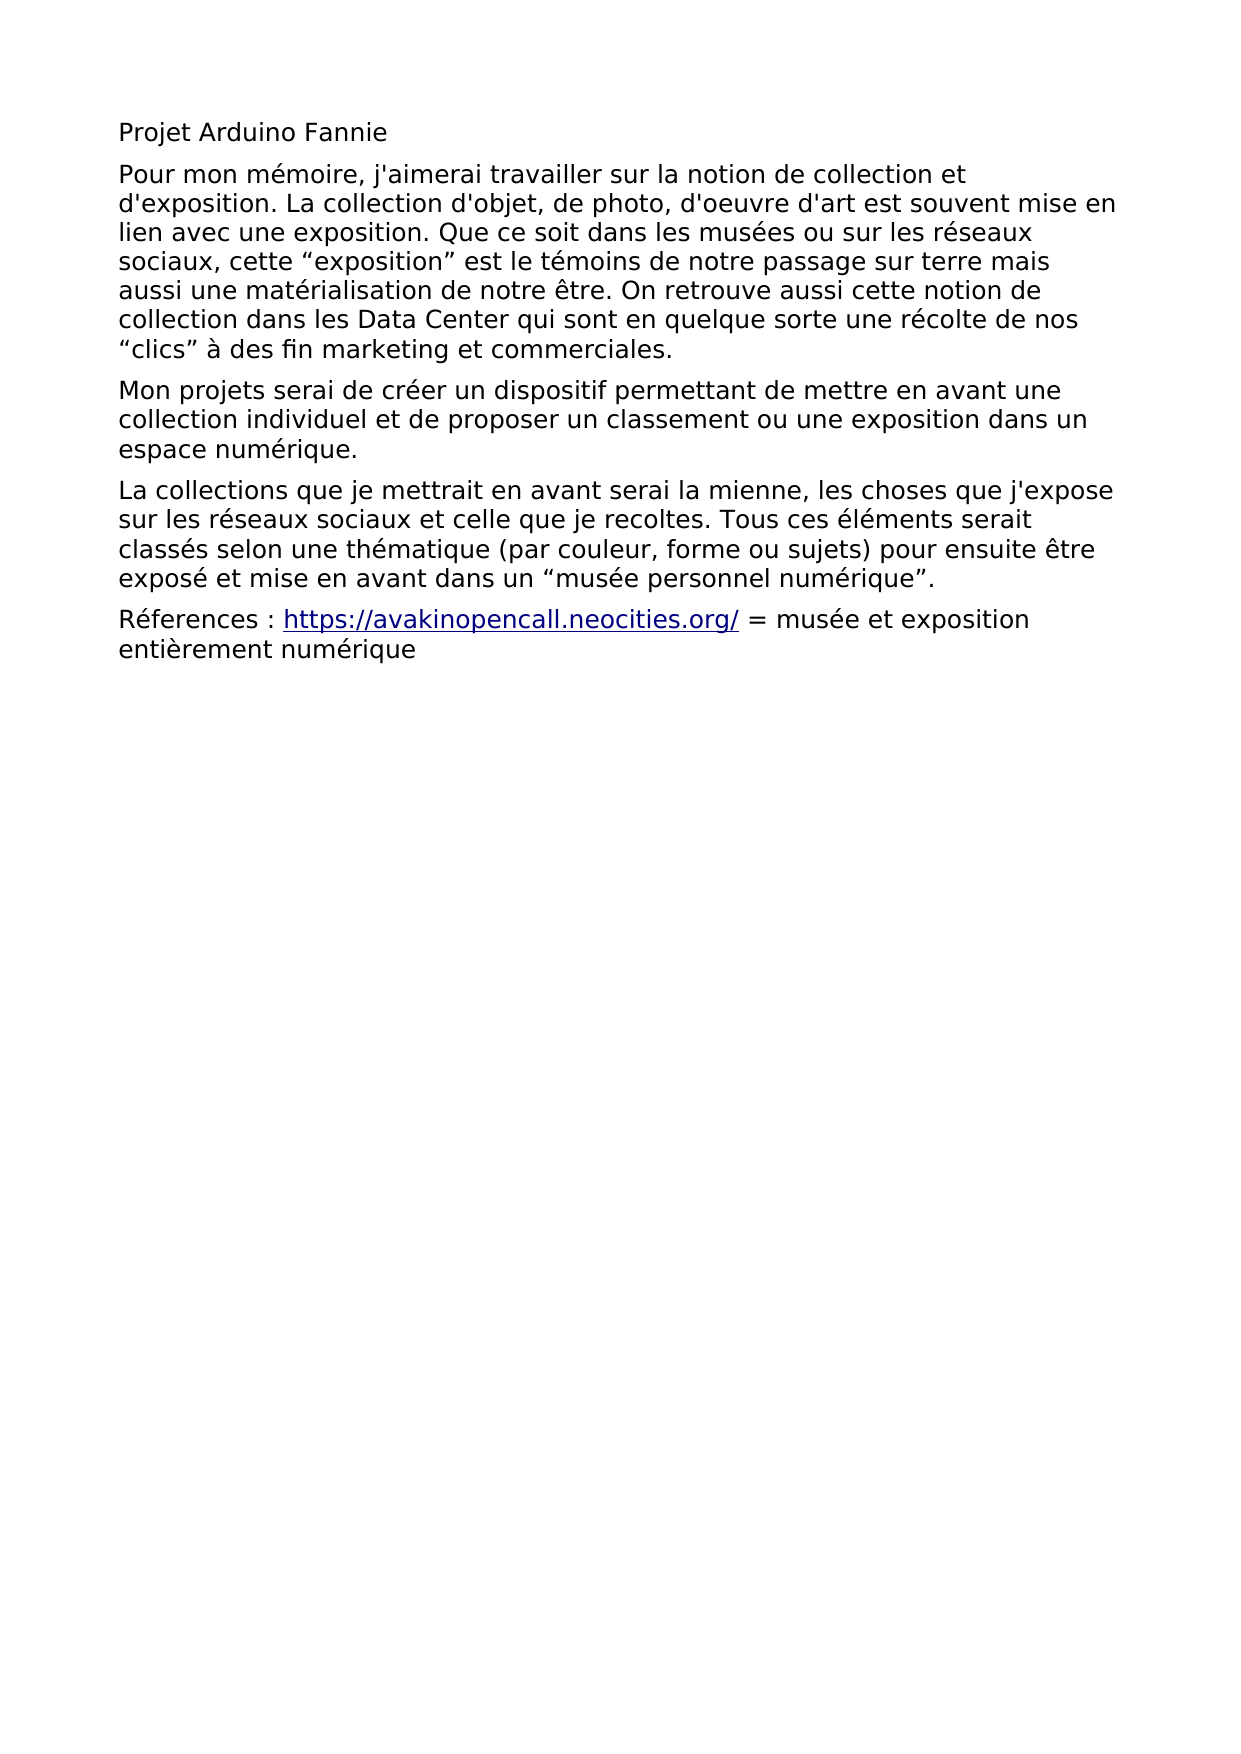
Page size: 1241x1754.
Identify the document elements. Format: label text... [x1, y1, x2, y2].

text La collections que je mettrait en avant serai la mienne, les choses que j'expose sur les réseaux sociaux et celle que je recoltes. Tous ces éléments serait classés selon une thématique (par couleur, forme ou sujets) pour ensuite être exposé et mise en avant dans un “musée personnel numérique”. [118, 476, 1122, 593]
text Pour mon mémoire, j'aimerai travailler sur la notion de collection et d'exposition. La collection d'objet, de photo, d'oeuvre d'art est souvent mise en lien avec une exposition. Que ce soit dans les musées ou sur les réseaux sociaux, cette “exposition” est le témoins de notre passage sur terre mais aussi une matérialisation de notre être. On retrouve aussi cette notion de collection dans les Data Center qui sont en quelque sorte une récolte de nos “clics” à des fin marketing et commerciales. [118, 160, 1122, 364]
text Projet Arduino Fannie [118, 118, 1122, 147]
text Mon projets serai de créer un dispositif permettant de mettre en avant une collection individuel et de proposer un classement ou une exposition dans un espace numérique. [118, 376, 1122, 464]
text Réferences : https://avakinopencall.neocities.org/ = musée et exposition entièrement numérique [118, 606, 1122, 664]
